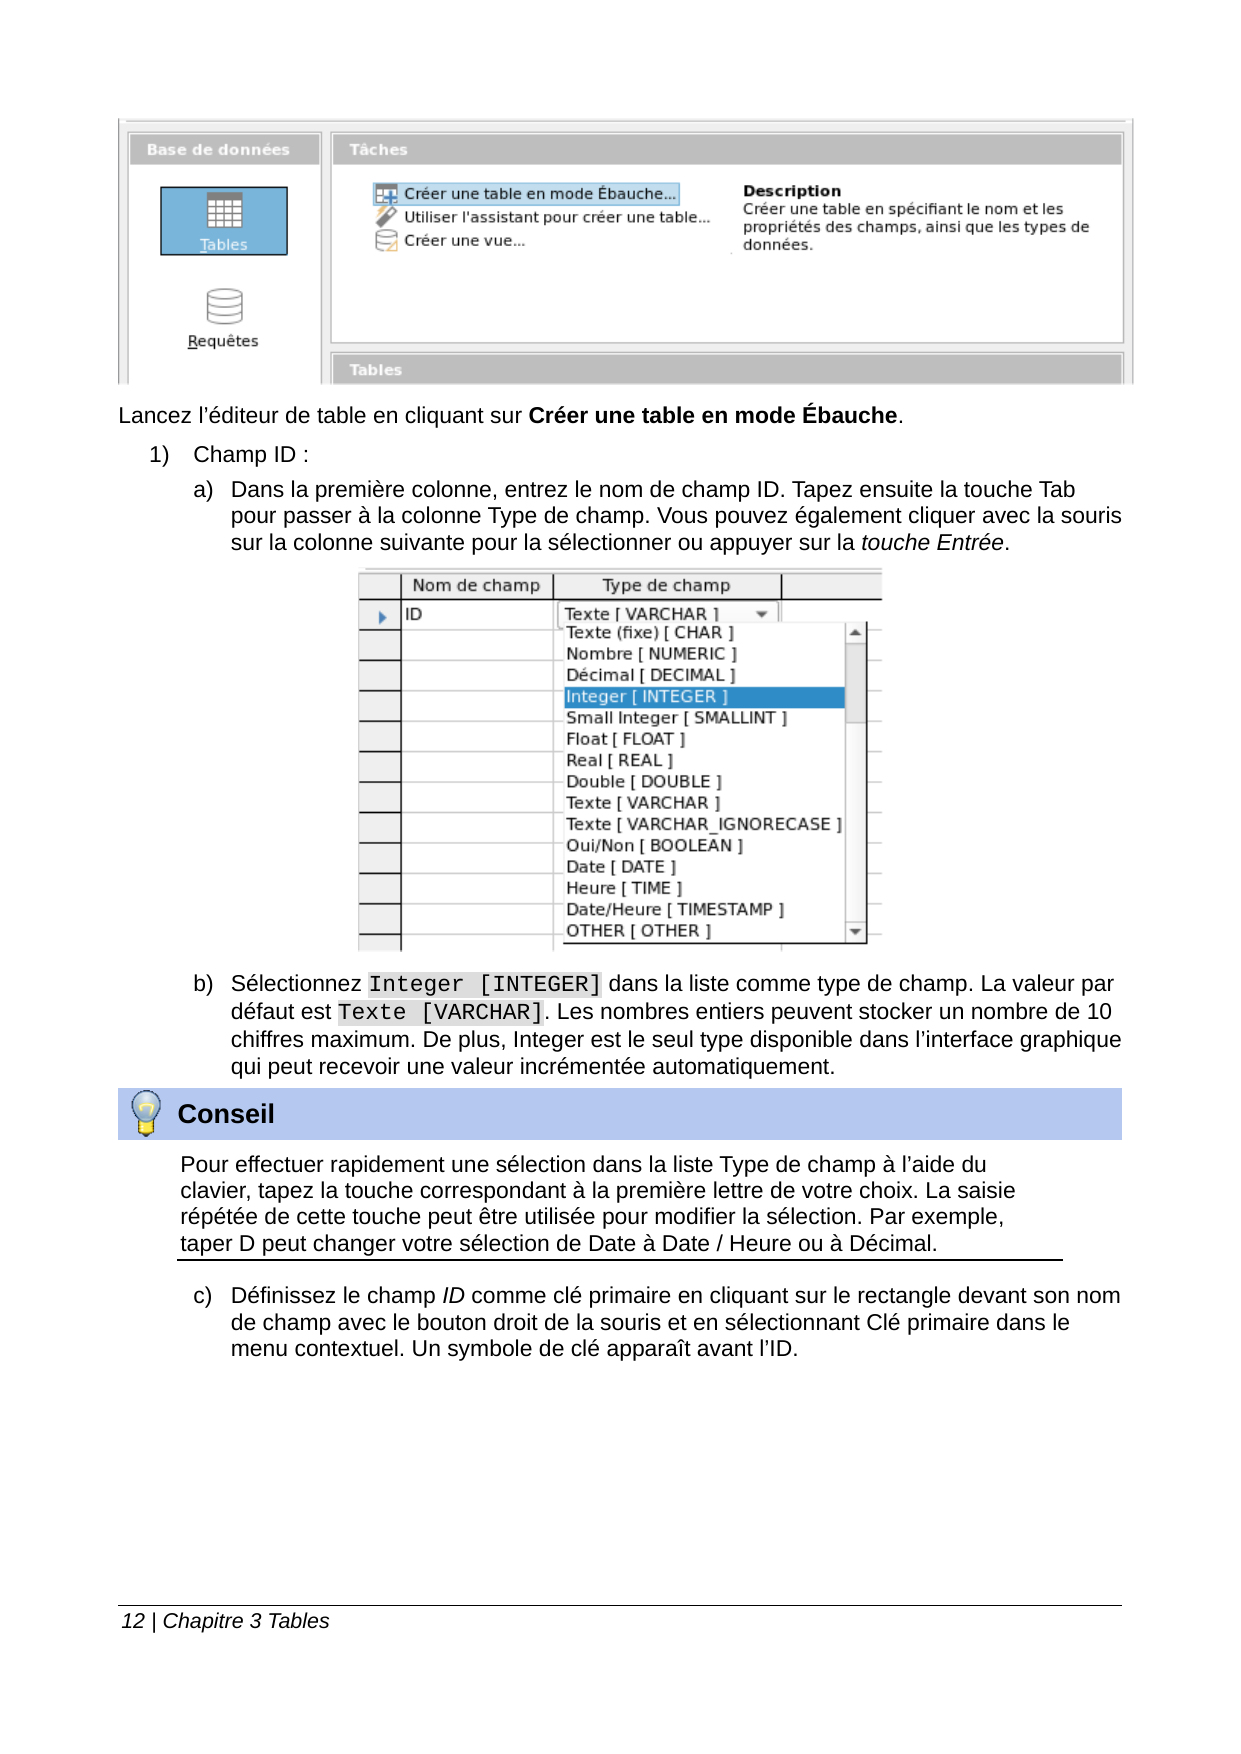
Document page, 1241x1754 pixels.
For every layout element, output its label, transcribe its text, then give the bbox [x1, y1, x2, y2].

text Pour effectuer rapidement une sélection dans la liste Type de champ à l’aide du clavier, tapez la touche correspondant à la première lettre de votre choix. La saisie répétée de cette touche peut être utilisée pour modifier la sélection. Par exemple, taper D peut changer votre sélection de Date à Date / Heure ou à Décimal. [177, 1148, 1063, 1259]
list Sélectionnez Integer [INTEGER] dans la liste comme type de champ. La valeur par défaut est Texte [VARCHAR]. Les nombres entiers peuvent stocker un nombre de 10 chiffres maximum. De plus, Integer est le seul type disponible dans l’interface graphique qui peut recevoir une valeur incrémentée automatiquement. [193, 969, 1122, 1079]
list Conseil [170, 1088, 1122, 1140]
list Champ ID : [169, 441, 1122, 467]
list Définissez le champ ID comme clé primaire en cliquant sur le rectangle devant son nom de champ avec le bouton droit de la souris et en sélectionnant Clé primaire dans le menu contextuel. Un symbole de clé apparaît avant l’ID. [193, 1282, 1122, 1361]
text Lancez l’éditeur de table en cliquant sur Créer une table en mode Ébauche. [118, 402, 1122, 428]
picture [119, 1088, 170, 1140]
list Dans la première colonne, entrez le nom de champ ID. Tapez ensuite la touche Tab pour passer à la colonne Type de champ. Vous pouvez également cliquer avec la souris sur la colonne suivante pour la sélectionner ou appuyer sur la touche Entrée. [193, 476, 1122, 555]
